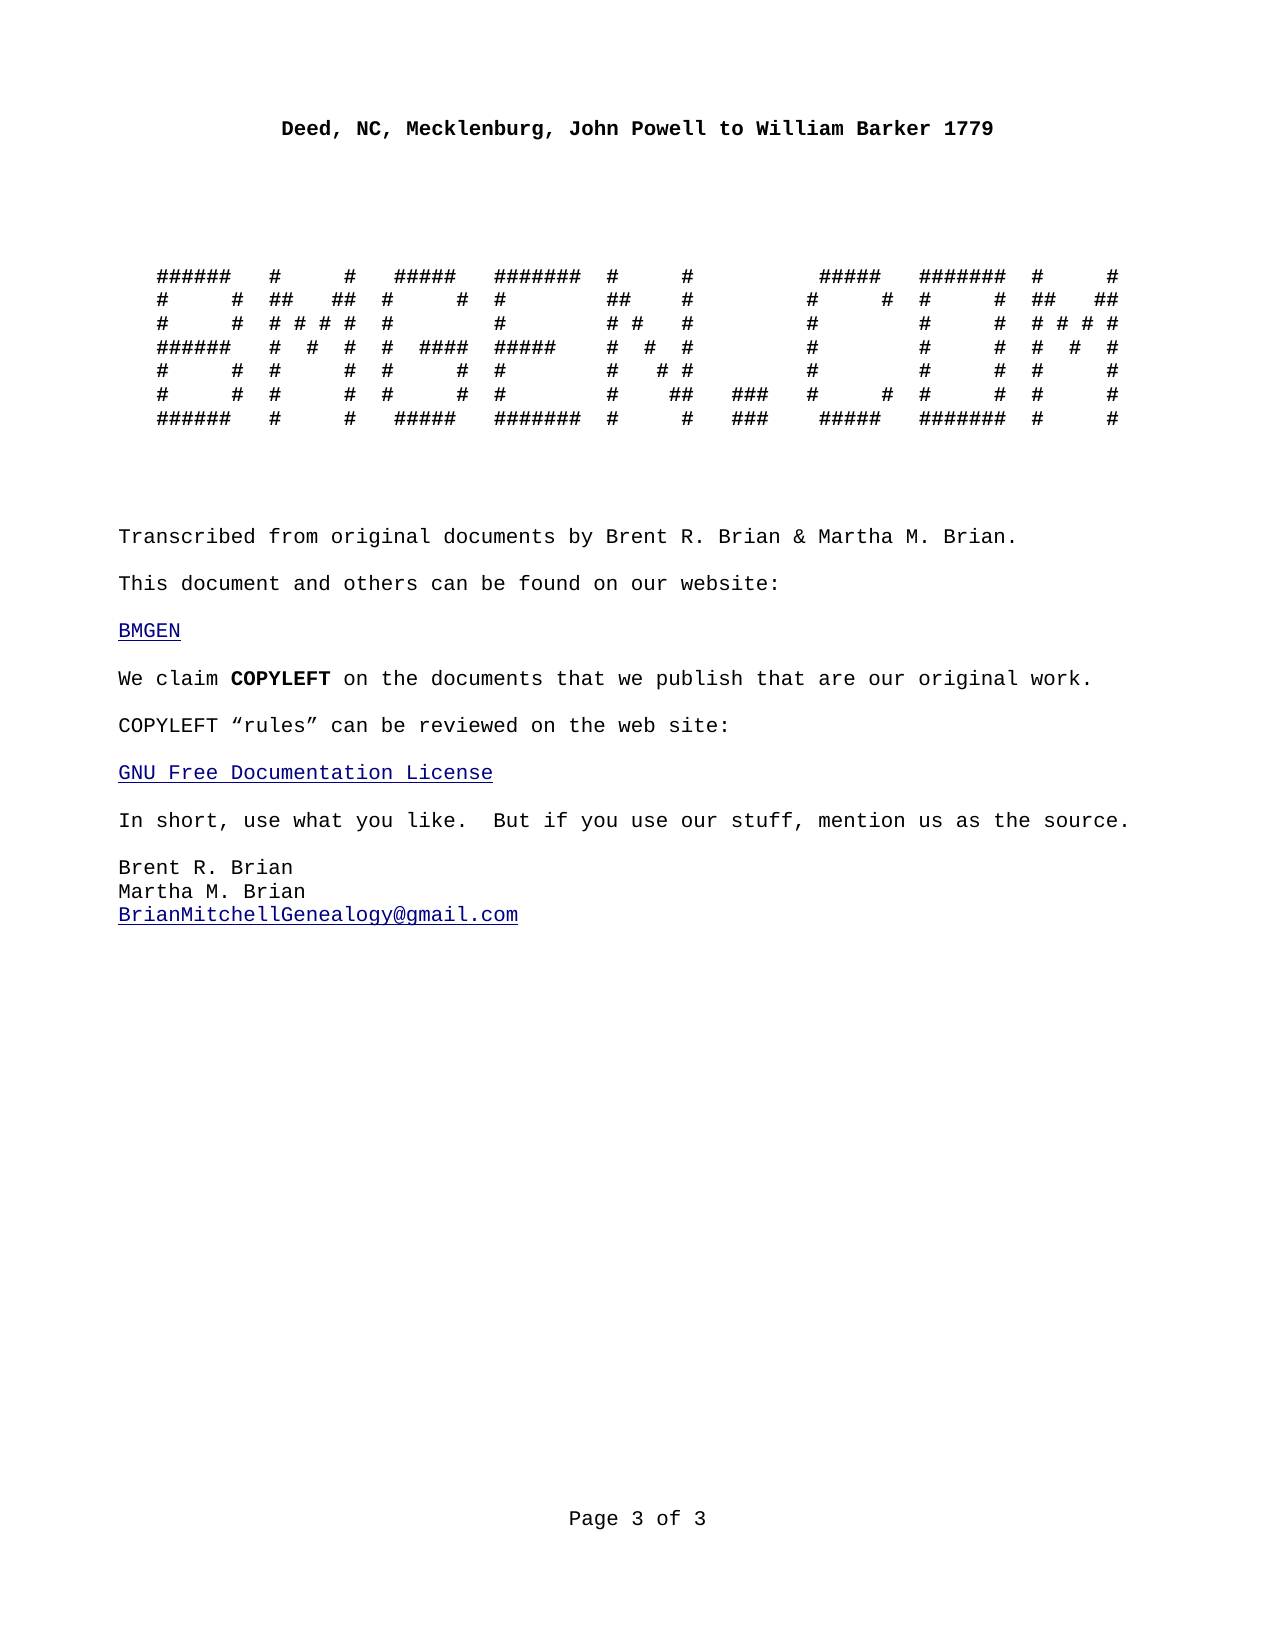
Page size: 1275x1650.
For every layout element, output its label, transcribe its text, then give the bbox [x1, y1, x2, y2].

text Martha M. Brian [118, 881, 1157, 904]
text # # # # # # # # # # # # # # # # # # [118, 313, 1157, 337]
text ###### # # ##### ####### # # ### ##### ####### # # [118, 408, 1157, 431]
text ###### # # # # #### ##### # # # # # # # # # [118, 337, 1157, 360]
text In short, use what you like. But if you use our stuff, mention us as the source. [118, 810, 1157, 833]
text This document and others can be found on our website: [118, 573, 1157, 597]
text Brent R. Brian [118, 857, 1157, 881]
text # # # # # # # # ## ### # # # # # # [118, 384, 1157, 408]
text # # # # # # # # # # # # # # # [118, 360, 1157, 384]
text We claim COPYLEFT on the documents that we publish that are our original work. [118, 668, 1157, 691]
text GNU Free Documentation License [118, 762, 1157, 786]
text Transcribed from original documents by Brent R. Brian & Martha M. Brian. [118, 526, 1157, 549]
text ###### # # ##### ####### # # ##### ####### # # [118, 266, 1157, 289]
text COPYLEFT “rules” can be reviewed on the web site: [118, 715, 1157, 739]
text BMGEN [118, 621, 1157, 644]
text # # ## ## # # # ## # # # # # ## ## [118, 289, 1157, 313]
text BrianMitchellGenealogy@gmail.com [118, 904, 1157, 928]
